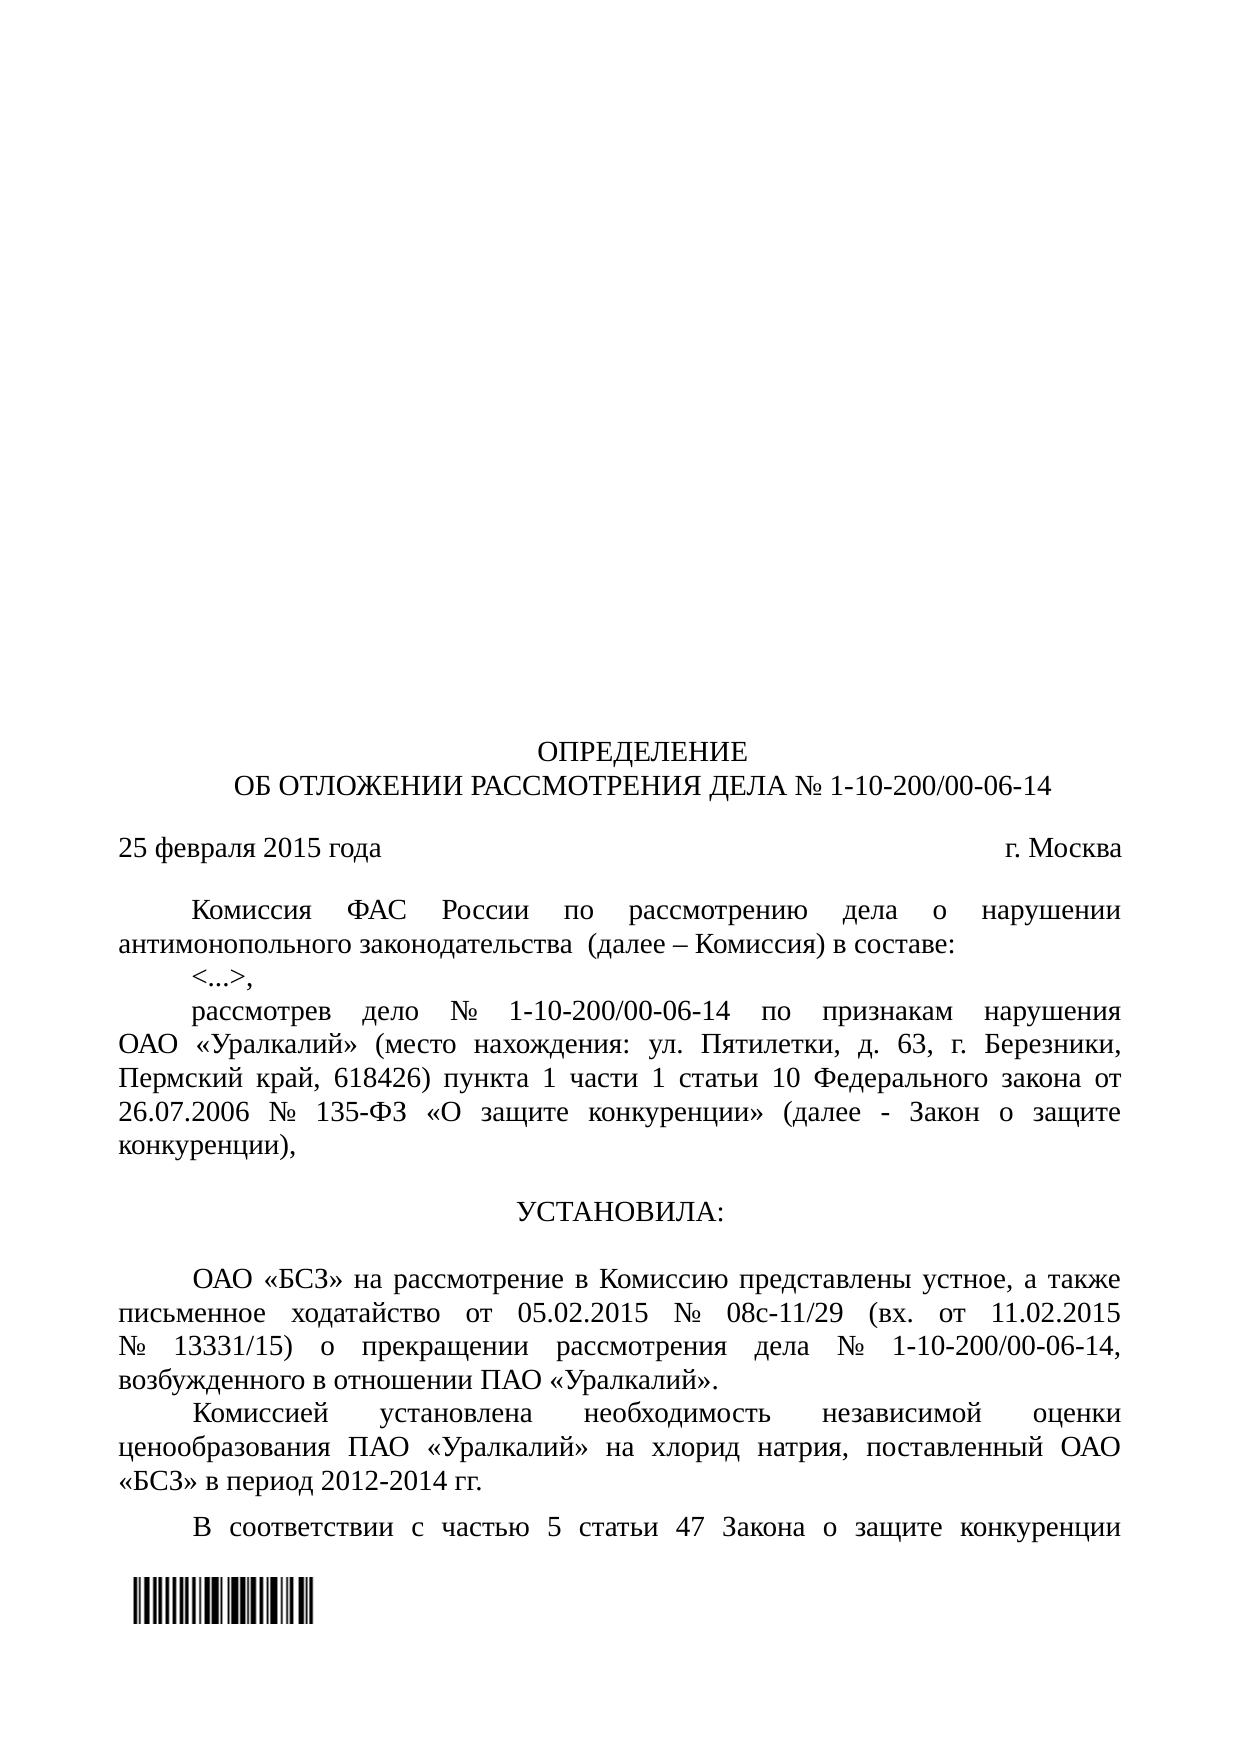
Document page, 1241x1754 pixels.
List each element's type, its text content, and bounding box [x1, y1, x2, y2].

subtitle ОПРЕДЕЛЕНИЕ [163, 734, 1122, 768]
text <...>, [118, 959, 1122, 993]
text ОАО «БСЗ» на рассмотрение в Комиссию представлены устное, а также письменное ходатайство от 05.02.2015 № 08с-11/29 (вх. от 11.02.2015 № 13331/15) о прекращении рассмотрения дела № 1-10-200/00-06-14, возбужденного в отношении ПАО «Уралкалий». [118, 1261, 1122, 1396]
subtitle ОБ ОТЛОЖЕНИИ РАССМОТРЕНИЯ ДЕЛА № 1-10-200/00-06-14 [163, 768, 1122, 801]
table_header 25 февраля 2015 года [118, 830, 620, 864]
text В соответствии с частью 5 статьи 47 Закона о защите конкуренции [118, 1509, 1122, 1542]
text Комиссией установлена необходимость независимой оценки ценообразования ПАО «Уралкалий» на хлорид натрия, поставленный ОАО «БСЗ» в период 2012-2014 гг. [118, 1396, 1122, 1496]
text Комиссия ФАС России по рассмотрению дела о нарушении антимонопольного законодательства (далее – Комиссия) в составе: [118, 892, 1122, 959]
text УСТАНОВИЛА: [118, 1194, 1122, 1228]
text рассмотрев дело № 1-10-200/00-06-14 по признакам нарушения ОАО «Уралкалий» (место нахождения: ул. Пятилетки, д. 63, г. Березники, Пермский край, 618426) пункта 1 части 1 статьи 10 Федерального закона от 26.07.2006 № 135-ФЗ «О защите конкуренции» (далее - Закон о защите конкуренции), [118, 993, 1122, 1161]
table_header г. Москва [620, 830, 1122, 864]
picture [118, 1577, 331, 1624]
